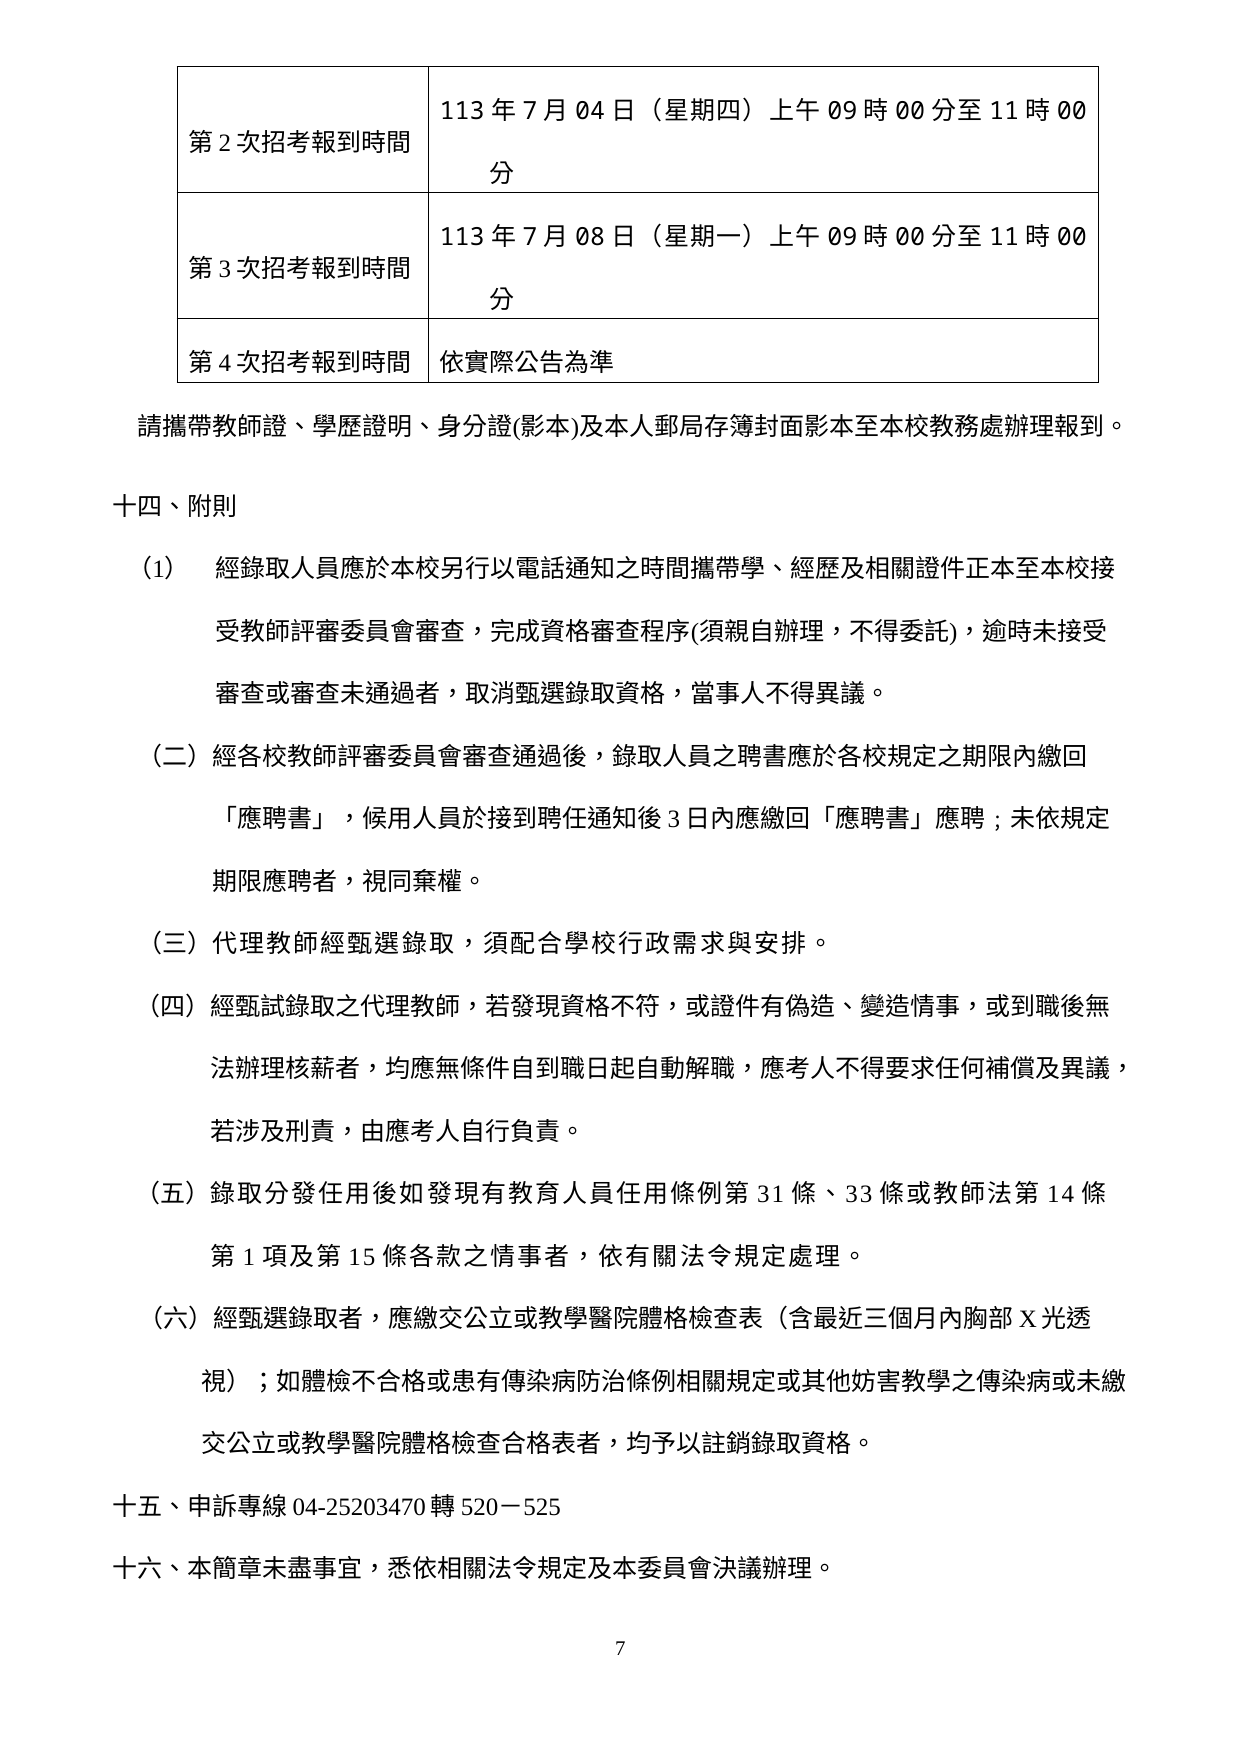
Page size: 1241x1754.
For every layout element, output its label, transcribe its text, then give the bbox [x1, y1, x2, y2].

table_cell 第3次招考報到時間 [178, 193, 428, 318]
text 請攜帶教師證、學歷證明、身分證(影本)及本人郵局存簿封面影本至本校教務處辦理報到。 [112, 383, 1128, 445]
text 十四、附則 [112, 463, 1128, 525]
text 十六、本簡章未盡事宜，悉依相關法令規定及本委員會決議辦理。 [112, 1525, 1128, 1588]
table_cell 113年7月08日（星期一）上午09時00分至11時00分 [429, 193, 1098, 318]
text （二）經各校教師評審委員會審查通過後，錄取人員之聘書應於各校規定之期限內繳回「應聘書」，候用人員於接到聘任通知後3日內應繳回「應聘書」應聘﹔未依規定期限應聘者，視同棄權。 [137, 713, 1128, 900]
text （三）代理教師經甄選錄取，須配合學校行政需求與安排。 [112, 900, 1128, 963]
list 經錄取人員應於本校另行以電話通知之時間攜帶學、經歷及相關證件正本至本校接受教師評審委員會審查，完成資格審查程序(須親自辦理，不得委託)，逾時未接受審查或審查未通過者，取消甄選錄取資格，當事人不得異議。 [127, 525, 1128, 713]
table_cell 第2次招考報到時間 [178, 67, 428, 192]
text （六）經甄選錄取者，應繳交公立或教學醫院體格檢查表（含最近三個月內胸部X光透視）；如體檢不合格或患有傳染病防治條例相關規定或其他妨害教學之傳染病或未繳交公立或教學醫院體格檢查合格表者，均予以註銷錄取資格。 [139, 1275, 1128, 1463]
table_cell 依實際公告為準 [429, 319, 1098, 382]
table_cell 第4次招考報到時間 [178, 319, 428, 382]
text 十五、申訴專線04-25203470轉520－525 [112, 1463, 1128, 1525]
text （四）經甄試錄取之代理教師，若發現資格不符，或證件有偽造、變造情事，或到職後無法辦理核薪者，均應無條件自到職日起自動解職，應考人不得要求任何補償及異議，若涉及刑責，由應考人自行負責。 [135, 963, 1128, 1150]
text （五）錄取分發任用後如發現有教育人員任用條例第31條、33條或教師法第14條第1項及第15條各款之情事者，依有關法令規定處理。 [135, 1150, 1128, 1275]
table_cell 113年7月04日（星期四）上午09時00分至11時00分 [429, 67, 1098, 192]
